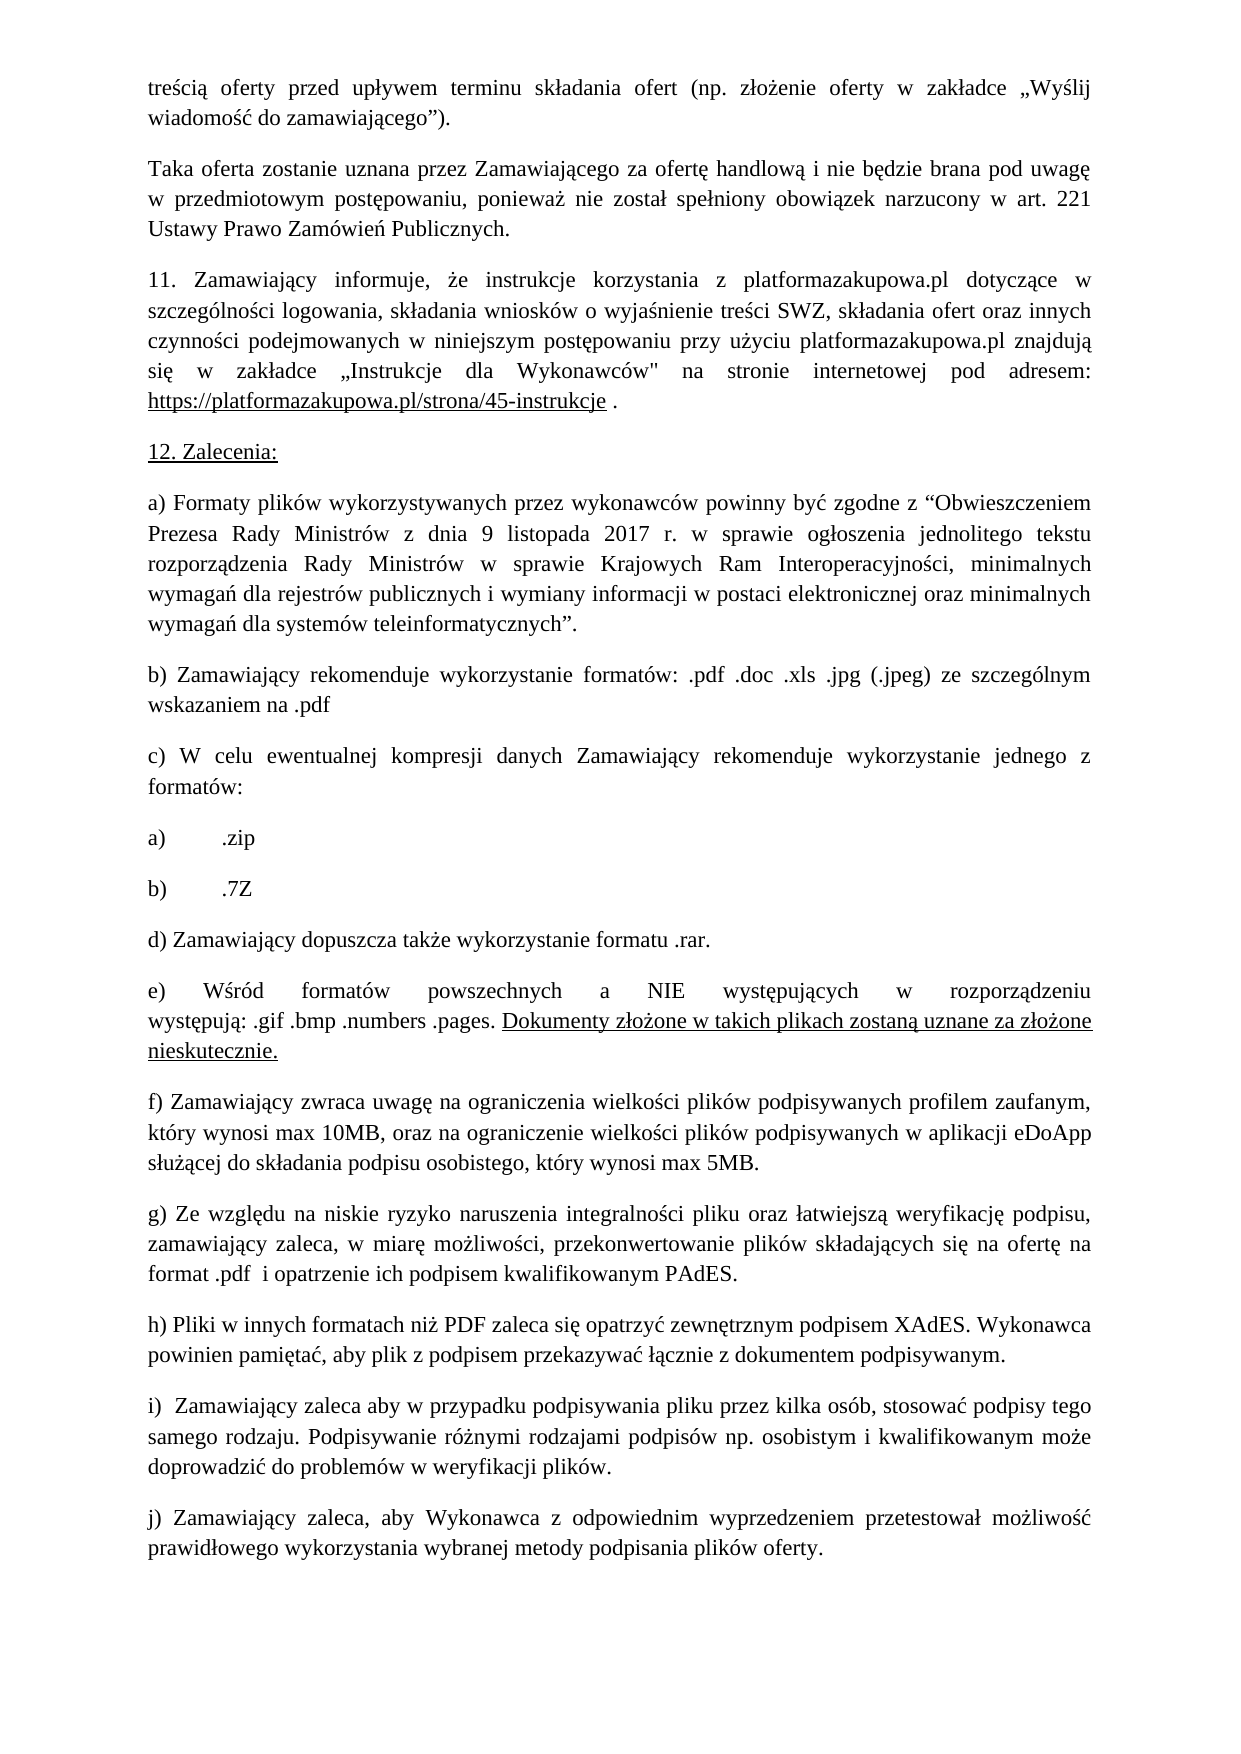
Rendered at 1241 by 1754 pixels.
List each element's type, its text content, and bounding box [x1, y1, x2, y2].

text b) Zamawiający rekomenduje wykorzystanie formatów: .pdf .doc .xls .jpg (.jpeg) ze szczególnym wskazaniem na .pdf [148, 661, 1093, 718]
text e) Wśród formatów powszechnych a NIE występujących w rozporządzeniu występują: .gif .bmp .numbers .pages. Dokumenty złożone w takich plikach zostaną uznane za złożone nieskutecznie. [148, 977, 1093, 1064]
text d) Zamawiający dopuszcza także wykorzystanie formatu .rar. [148, 926, 1093, 952]
text b) .7Z [148, 875, 1093, 901]
text a) .zip [148, 824, 1093, 850]
text a) Formaty plików wykorzystywanych przez wykonawców powinny być zgodne z “Obwieszczeniem Prezesa Rady Ministrów z dnia 9 listopada 2017 r. w sprawie ogłoszenia jednolitego tekstu rozporządzenia Rady Ministrów w sprawie Krajowych Ram Interoperacyjności, minimalnych wymagań dla rejestrów publicznych i wymiany informacji w postaci elektronicznej oraz minimalnych wymagań dla systemów teleinformatycznych”. [148, 489, 1093, 637]
text 11. Zamawiający informuje, że instrukcje korzystania z platformazakupowa.pl dotyczące w szczególności logowania, składania wniosków o wyjaśnienie treści SWZ, składania ofert oraz innych czynności podejmowanych w niniejszym postępowaniu przy użyciu platformazakupowa.pl znajdują się w zakładce „Instrukcje dla Wykonawców" na stronie internetowej pod adresem: https://platformazakupowa.pl/strona/45-instrukcje . [148, 266, 1093, 414]
text Taka oferta zostanie uznana przez Zamawiającego za ofertę handlową i nie będzie brana pod uwagę w przedmiotowym postępowaniu, ponieważ nie został spełniony obowiązek narzucony w art. 221 Ustawy Prawo Zamówień Publicznych. [148, 155, 1093, 242]
text treścią oferty przed upływem terminu składania ofert (np. złożenie oferty w zakładce „Wyślij wiadomość do zamawiającego”). [148, 74, 1093, 130]
text f) Zamawiający zwraca uwagę na ograniczenia wielkości plików podpisywanych profilem zaufanym, który wynosi max 10MB, oraz na ograniczenie wielkości plików podpisywanych w aplikacji eDoApp służącej do składania podpisu osobistego, który wynosi max 5MB. [148, 1088, 1093, 1175]
text h) Pliki w innych formatach niż PDF zaleca się opatrzyć zewnętrznym podpisem XAdES. Wykonawca powinien pamiętać, aby plik z podpisem przekazywać łącznie z dokumentem podpisywanym. [148, 1311, 1093, 1368]
text g) Ze względu na niskie ryzyko naruszenia integralności pliku oraz łatwiejszą weryfikację podpisu, zamawiający zaleca, w miarę możliwości, przekonwertowanie plików składających się na ofertę na format .pdf i opatrzenie ich podpisem kwalifikowanym PAdES. [148, 1200, 1093, 1287]
text i) Zamawiający zaleca aby w przypadku podpisywania pliku przez kilka osób, stosować podpisy tego samego rodzaju. Podpisywanie różnymi rodzajami podpisów np. osobistym i kwalifikowanym może doprowadzić do problemów w weryfikacji plików. [148, 1392, 1093, 1479]
text j) Zamawiający zaleca, aby Wykonawca z odpowiednim wyprzedzeniem przetestował możliwość prawidłowego wykorzystania wybranej metody podpisania plików oferty. [148, 1504, 1093, 1561]
text 12. Zalecenia: [148, 438, 1093, 465]
text c) W celu ewentualnej kompresji danych Zamawiający rekomenduje wykorzystanie jednego z formatów: [148, 742, 1093, 799]
